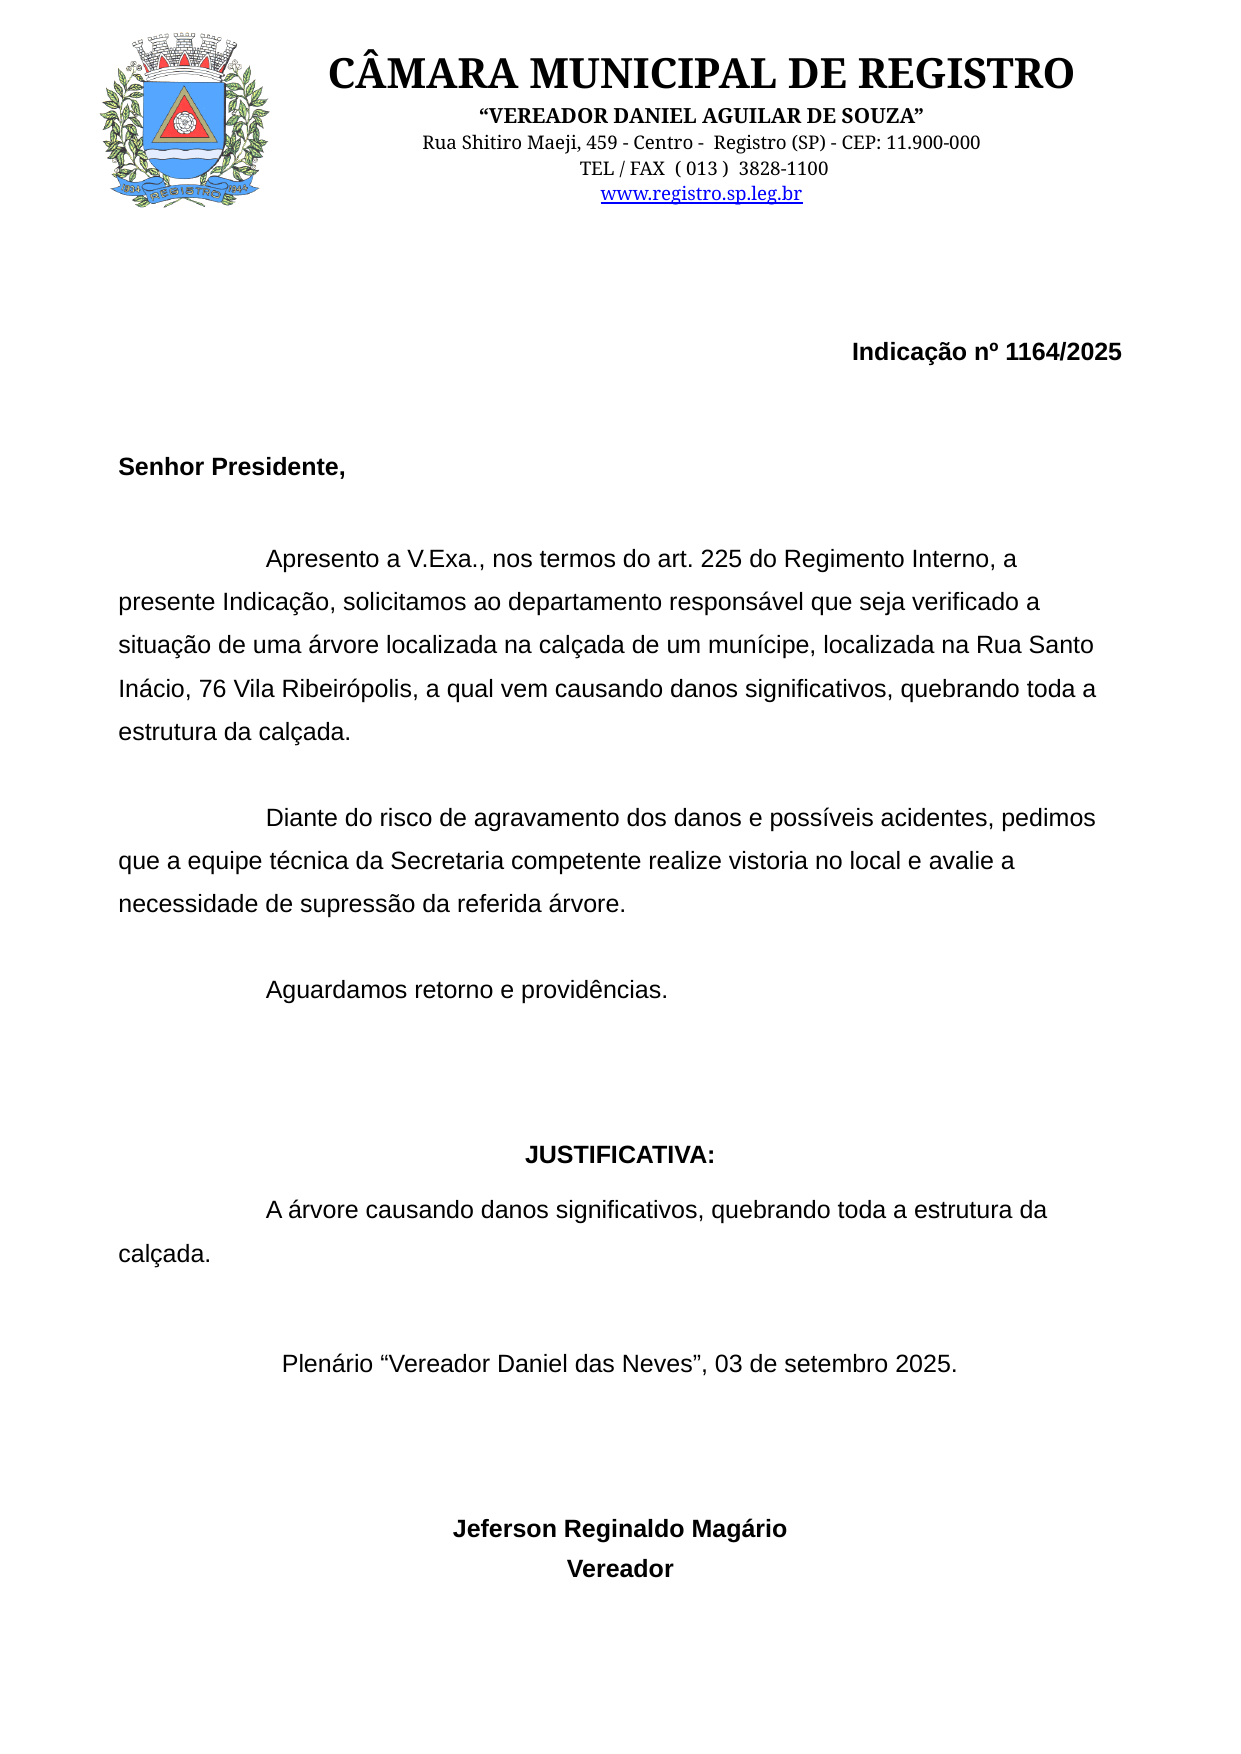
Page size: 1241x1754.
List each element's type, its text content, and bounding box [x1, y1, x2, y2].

text Plenário “Vereador Daniel das Neves”, 03 de setembro 2025. [118, 1348, 1122, 1377]
text Vereador [118, 1554, 1122, 1583]
text JUSTIFICATIVA: [118, 1140, 1122, 1169]
text Apresento a V.Exa., nos termos do art. 225 do Regimento Interno, a presente Indicação, solicitamos ao departamento responsável que seja verificado a situação de uma árvore localizada na calçada de um munícipe, localizada na Rua Santo Inácio, 76 Vila Ribeirópolis, a qual vem causando danos significativos, quebrando toda a estrutura da calçada. Diante do risco de agravamento dos danos e possíveis acidentes, pedimos que a equipe técnica da Secretaria competente realize vistoria no local e avalie a necessidade de supressão da referida árvore. Aguardamos retorno e providências. [118, 544, 1122, 1004]
text Senhor Presidente, [118, 452, 1122, 481]
text Indicação nº 1164/2025 [118, 337, 1122, 366]
text Jeferson Reginaldo Magário [118, 1513, 1122, 1542]
text A árvore causando danos significativos, quebrando toda a estrutura da calçada. [118, 1195, 1122, 1267]
